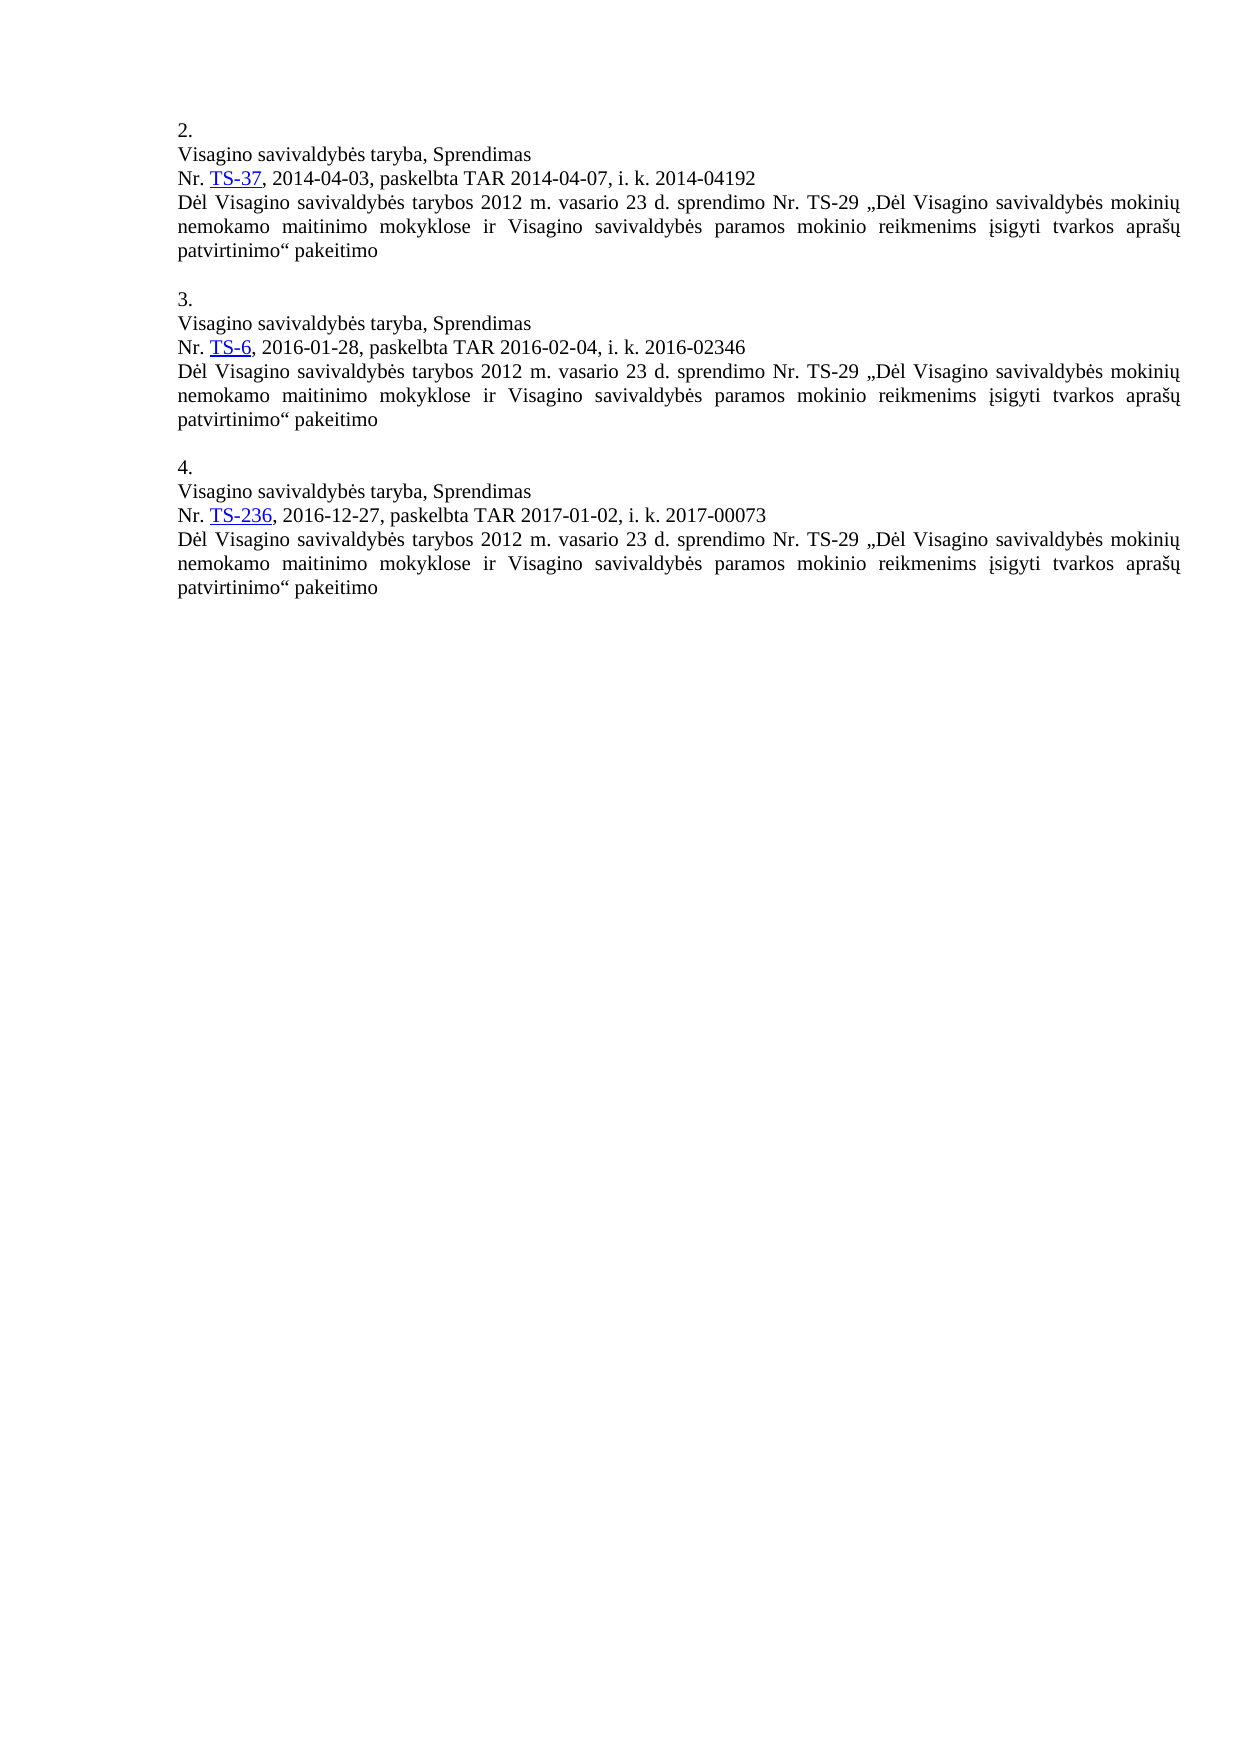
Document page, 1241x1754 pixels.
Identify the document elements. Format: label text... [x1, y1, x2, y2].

text Dėl Visagino savivaldybės tarybos 2012 m. vasario 23 d. sprendimo Nr. TS-29 „Dėl Visagino savivaldybės mokinių nemokamo maitinimo mokyklose ir Visagino savivaldybės paramos mokinio reikmenims įsigyti tvarkos aprašų patvirtinimo“ pakeitimo [177, 190, 1181, 262]
text Nr. TS-6, 2016-01-28, paskelbta TAR 2016-02-04, i. k. 2016-02346 [177, 335, 1181, 359]
text 2. [177, 118, 1181, 142]
text Visagino savivaldybės taryba, Sprendimas [177, 479, 1181, 503]
text Nr. TS-37, 2014-04-03, paskelbta TAR 2014-04-07, i. k. 2014-04192 [177, 166, 1181, 190]
text Dėl Visagino savivaldybės tarybos 2012 m. vasario 23 d. sprendimo Nr. TS-29 „Dėl Visagino savivaldybės mokinių nemokamo maitinimo mokyklose ir Visagino savivaldybės paramos mokinio reikmenims įsigyti tvarkos aprašų patvirtinimo“ pakeitimo [177, 527, 1181, 599]
text 3. [177, 287, 1181, 311]
text Visagino savivaldybės taryba, Sprendimas [177, 311, 1181, 335]
text Visagino savivaldybės taryba, Sprendimas [177, 142, 1181, 166]
text 4. [177, 455, 1181, 479]
text Dėl Visagino savivaldybės tarybos 2012 m. vasario 23 d. sprendimo Nr. TS-29 „Dėl Visagino savivaldybės mokinių nemokamo maitinimo mokyklose ir Visagino savivaldybės paramos mokinio reikmenims įsigyti tvarkos aprašų patvirtinimo“ pakeitimo [177, 359, 1181, 431]
text Nr. TS-236, 2016-12-27, paskelbta TAR 2017-01-02, i. k. 2017-00073 [177, 503, 1181, 527]
